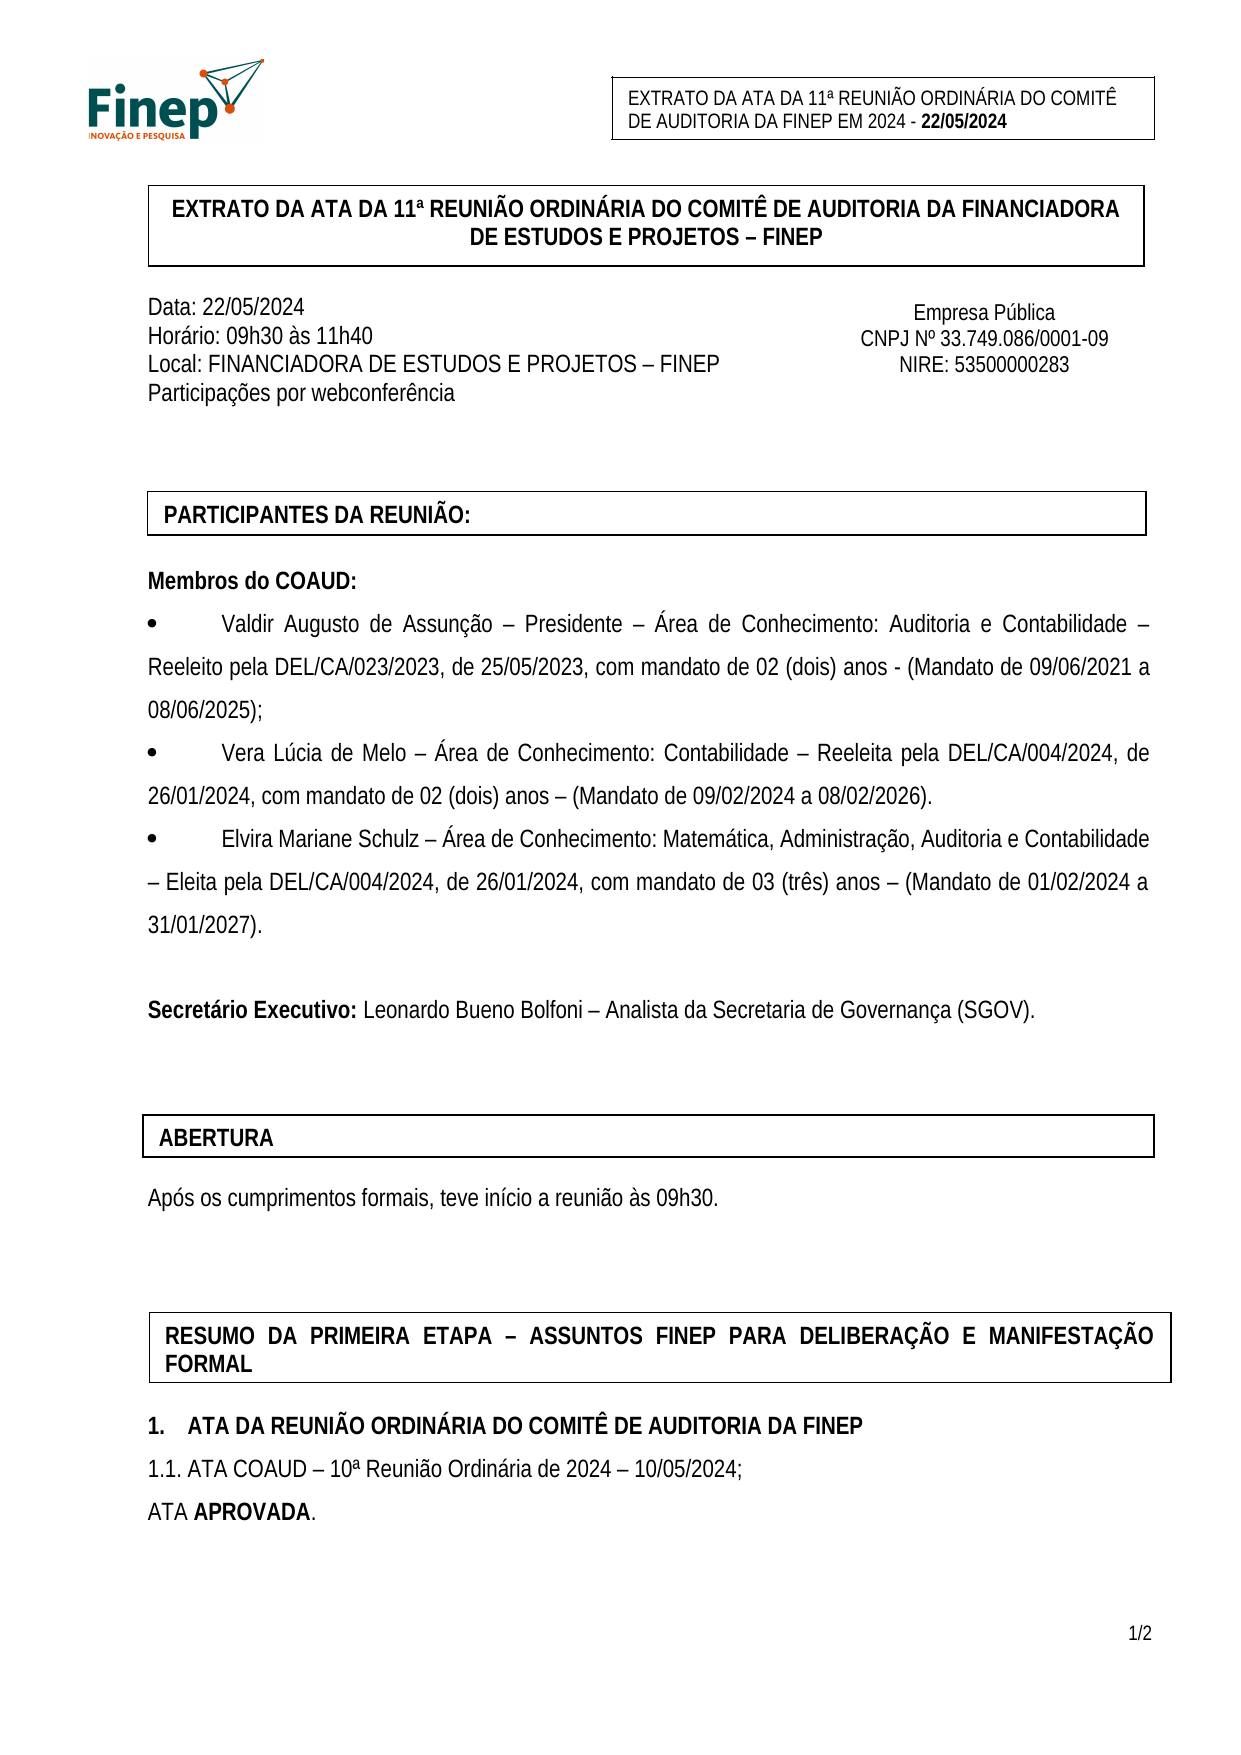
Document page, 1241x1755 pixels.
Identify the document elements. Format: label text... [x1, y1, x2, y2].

text Após os cumprimentos formais, teve início a reunião às 09h30. [148, 1183, 1152, 1212]
text 1.1. ATA COAUD – 10ª Reunião Ordinária de 2024 – 10/05/2024; [148, 1453, 1152, 1482]
text Horário: 09h30 às 11h40 [148, 321, 839, 349]
text NIRE: 53500000283 [854, 351, 1114, 378]
text ATA APROVADA. [148, 1496, 1152, 1525]
text Participações por webconferência [148, 378, 1206, 407]
text [1129, 292, 1152, 321]
text [1129, 321, 1206, 349]
text Local: FINANCIADORA DE ESTUDOS E PROJETOS – FINEP [148, 349, 839, 378]
text [1129, 349, 1206, 378]
text 1. ATA DA REUNIÃO ORDINÁRIA DO COMITÊ DE AUDITORIA DA FINEP [148, 1411, 1152, 1439]
text ABERTURA [159, 1123, 1138, 1149]
text EXTRATO DA ATA DA 11ª REUNIÃO ORDINÁRIA DO COMITÊ DE AUDITORIA DA FINANCIADORA DE ESTUDOS E PROJETOS – FINEP [164, 193, 1128, 251]
text Empresa Pública [854, 299, 1114, 325]
text CNPJ Nº 33.749.086/0001-09 [854, 325, 1114, 351]
text PARTICIPANTES DA REUNIÃO: [163, 500, 1130, 527]
list Vera Lúcia de Melo – Área de Conhecimento: Contabilidade – Reeleita pela DEL/CA/004/2024, de 26/01/2024, com mandato de 02 (dois) anos – (Mandato de 09/02/2024 a 08/02/2026). [148, 737, 1152, 809]
list Elvira Mariane Schulz – Área de Conhecimento: Matemática, Administração, Auditoria e Contabilidade – Eleita pela DEL/CA/004/2024, de 26/01/2024, com mandato de 03 (três) anos – (Mandato de 01/02/2024 a 31/01/2027). [148, 823, 1152, 938]
text Secretário Executivo: Leonardo Bueno Bolfoni – Analista da Secretaria de Governança (SGOV). [148, 995, 1152, 1024]
text Membros do COAUD: [148, 566, 1206, 594]
text RESUMO DA PRIMEIRA ETAPA – ASSUNTOS FINEP PARA DELIBERAÇÃO E MANIFESTAÇÃO FORMAL [165, 1321, 1155, 1374]
text Data: 22/05/2024 [148, 292, 839, 321]
list Valdir Augusto de Assunção – Presidente – Área de Conhecimento: Auditoria e Contabilidade – Reeleito pela DEL/CA/023/2023, de 25/05/2023, com mandato de 02 (dois) anos - (Mandato de 09/06/2021 a 08/06/2025); [148, 608, 1152, 723]
